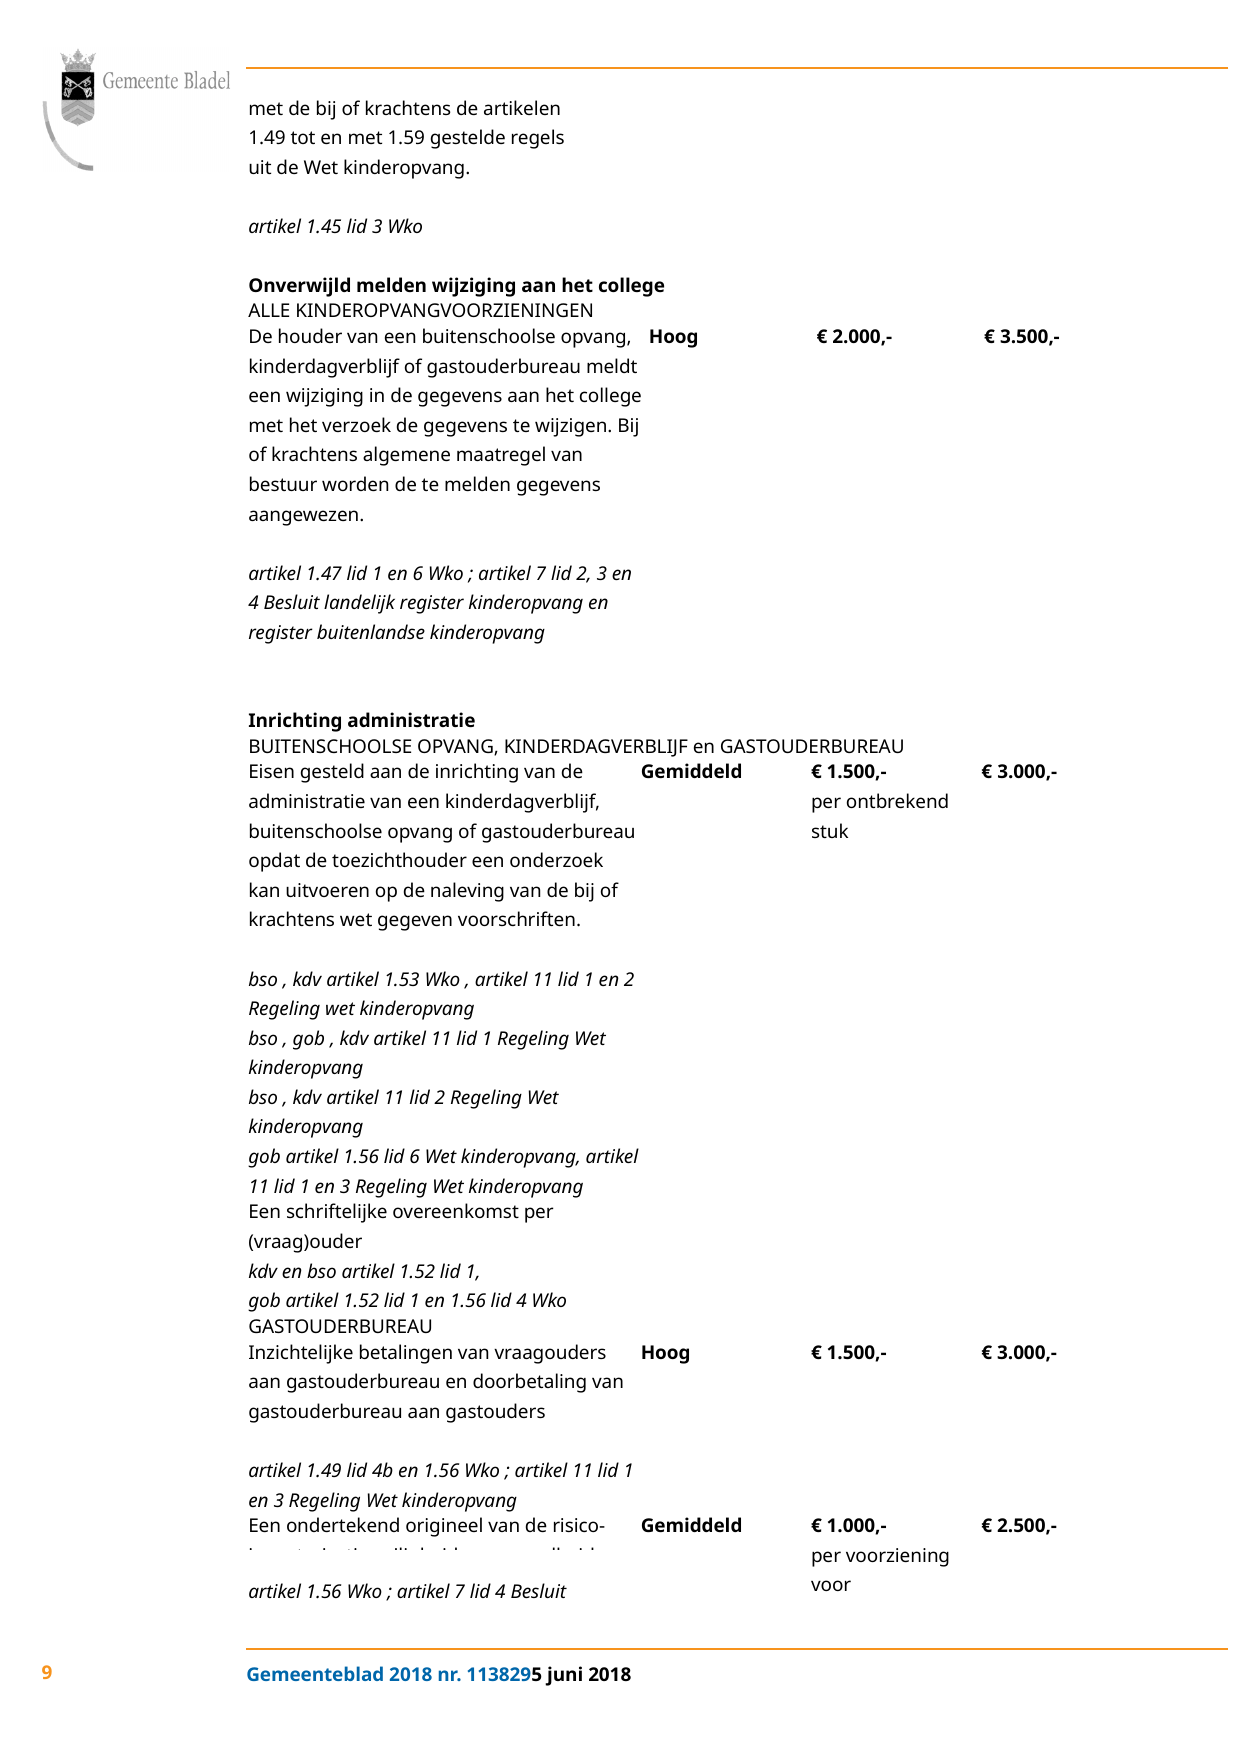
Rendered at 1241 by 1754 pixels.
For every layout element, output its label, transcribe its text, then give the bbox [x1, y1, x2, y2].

table_cell [811, 1199, 981, 1313]
table_cell [1010, 95, 1152, 239]
table_cell € 1.500,- per ontbrekend stuk [811, 759, 981, 1199]
table_cell Inzichtelijke betalingen van vraagouders aan gastouderbureau en doorbetaling van gastouderbureau aan gastouders artikel 1.49 lid 4b en 1.56 Wko ; artikel 11 lid 1 en 3 Regeling Wet kinderopvang [248, 1339, 641, 1512]
table_cell met de bij of krachtens de artikelen 1.49 tot en met 1.59 gestelde regels uit de Wet kinderopvang. artikel 1.45 lid 3 Wko [248, 95, 586, 239]
table_cell De houder van een buitenschoolse opvang, kinderdagverblijf of gastouderbureau meldt een wijziging in de gegevens aan het college met het verzoek de gegevens te wijzigen. Bij of krachtens algemene maatregel van bestuur worden de te melden gegevens aangewezen. artikel 1.47 lid 1 en 6 Wko ; artikel 7 lid 2, 3 en 4 Besluit landelijk register kinderopvang en register buitenlandse kinderopvang [248, 323, 649, 645]
picture [41, 47, 231, 172]
table_cell € 1.000,- per voorziening voor [811, 1513, 981, 1604]
table_cell Hoog [649, 323, 816, 645]
table_cell [981, 1199, 1152, 1313]
table_cell € 2.000,- [816, 323, 984, 645]
table_cell Gemiddeld [641, 1513, 811, 1604]
table_cell € 2.500,- [981, 1513, 1152, 1604]
table_cell Eisen gesteld aan de inrichting van de administratie van een kinderdagverblijf, buitenschoolse opvang of gastouderbureau opdat de toezichthouder een onderzoek kan uitvoeren op de naleving van de bij of krachtens wet gegeven voorschriften. bso , kdv artikel 1.53 Wko , artikel 11 lid 1 en 2 Regeling wet kinderopvang bso , gob , kdv artikel 11 lid 1 Regeling Wet kinderopvang bso , kdv artikel 11 lid 2 Regeling Wet kinderopvang gob artikel 1.56 lid 6 Wet kinderopvang, artikel 11 lid 1 en 3 Regeling Wet kinderopvang [248, 759, 641, 1199]
table_cell [641, 1199, 811, 1313]
table_cell BUITENSCHOOLSE OPVANG, KINDERDAGVERBLIJF en GASTOUDERBUREAU [248, 733, 1152, 759]
table_cell Een schriftelijke overeenkomst per (vraag)ouder kdv en bso artikel 1.52 lid 1, gob artikel 1.52 lid 1 en 1.56 lid 4 Wko [248, 1199, 641, 1313]
table_cell Hoog [641, 1339, 811, 1512]
table_cell € 3.500,- [984, 323, 1152, 645]
table_cell € 1.500,- [811, 1339, 981, 1512]
table_header Inrichting administratie [248, 707, 1152, 733]
table_header Onverwijld melden wijziging aan het college [248, 272, 1152, 297]
table_cell € 3.000,- [981, 1339, 1152, 1512]
table_cell Een ondertekend origineel van de risico-inventarisatie veiligheid en gezondheid. artikel 1.56 Wko ; artikel 7 lid 4 Besluit [248, 1513, 641, 1604]
table_cell Gemiddeld [641, 759, 811, 1199]
table_cell [869, 95, 1010, 239]
table_cell GASTOUDERBUREAU [248, 1313, 1152, 1339]
table_cell [586, 95, 869, 239]
table_cell € 3.000,- [981, 759, 1152, 1199]
table_cell ALLE KINDEROPVANGVOORZIENINGEN [248, 298, 1152, 323]
